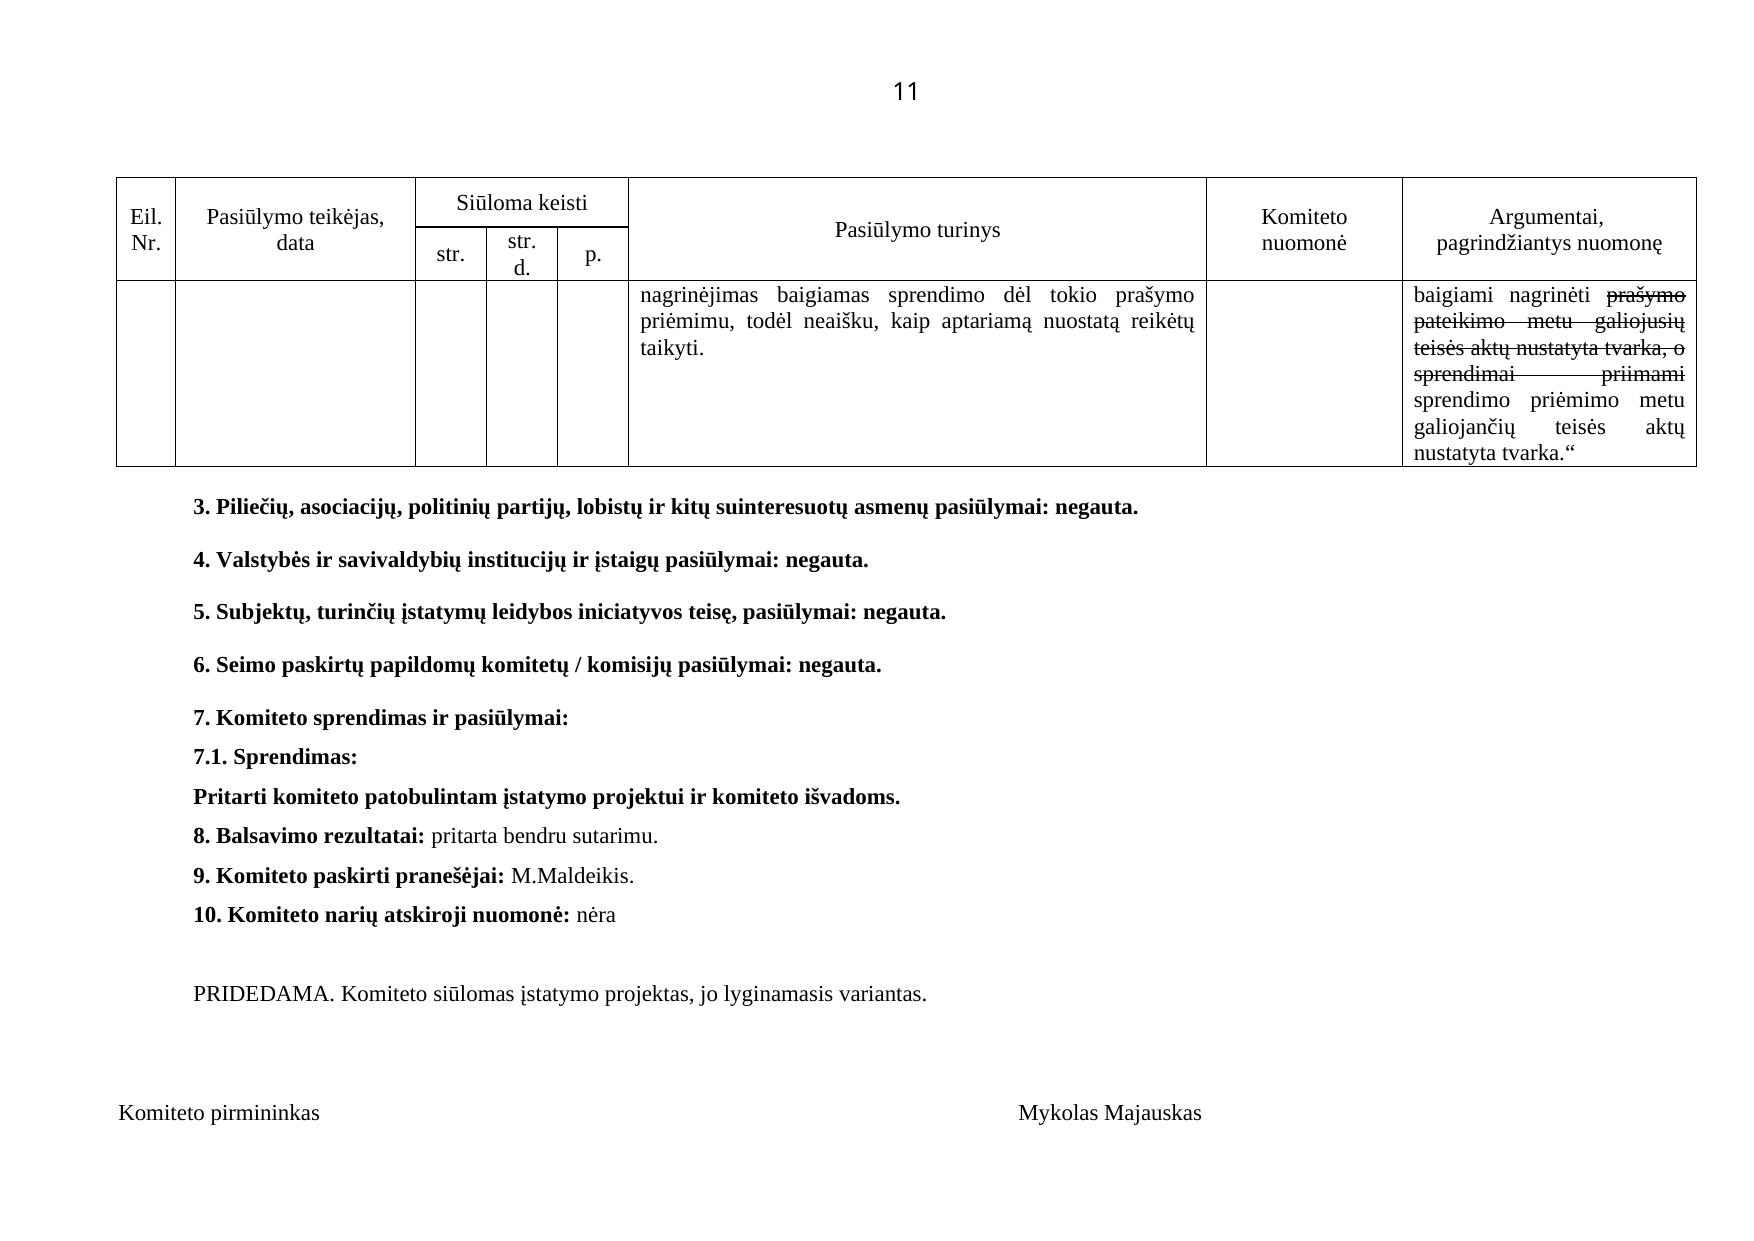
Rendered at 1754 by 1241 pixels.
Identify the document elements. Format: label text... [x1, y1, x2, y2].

table_cell baigiami nagrinėti prašymo pateikimo metu galiojusių teisės aktų nustatyta tvarka, o sprendimai priimami sprendimo priėmimo metu galiojančių teisės aktų nustatyta tvarka.“ [1403, 281, 1696, 466]
text Komiteto pirmininkas Mykolas Majauskas [118, 1099, 1695, 1125]
table_header Pasiūlymo teikėjas, data [176, 178, 415, 280]
table_cell [558, 281, 628, 466]
subtitle 6. Seimo paskirtų papildomų komitetų / komisijų pasiūlymai: negauta. [118, 651, 1695, 677]
table_cell [487, 281, 557, 466]
subtitle 4. Valstybės ir savivaldybių institucijų ir įstaigų pasiūlymai: negauta. [118, 546, 1695, 572]
text 7.1. Sprendimas: [118, 743, 1695, 770]
table_header Komiteto nuomonė [1207, 178, 1402, 280]
text 8. Balsavimo rezultatai: pritarta bendru sutarimu. [118, 822, 1695, 849]
table_cell [117, 281, 175, 466]
table_header Eil. Nr. [117, 178, 175, 280]
table_cell p. [558, 228, 628, 280]
text 9. Komiteto paskirti pranešėjai: M.Maldeikis. [118, 862, 1695, 888]
table_header Argumentai, pagrindžiantys nuomonę [1403, 178, 1696, 280]
text 7. Komiteto sprendimas ir pasiūlymai: [118, 704, 1695, 730]
table_cell [176, 281, 415, 466]
table_cell str. d. [487, 228, 557, 280]
subtitle 5. Subjektų, turinčių įstatymų leidybos iniciatyvos teisę, pasiūlymai: negauta. [118, 598, 1695, 625]
text PRIDEDAMA. Komiteto siūlomas įstatymo projektas, jo lyginamasis variantas. [118, 980, 1695, 1007]
table_cell str. [416, 228, 486, 280]
subtitle 3. Piliečių, asociacijų, politinių partijų, lobistų ir kitų suinteresuotų asmenų pasiūlymai: negauta. [118, 493, 1695, 519]
table_cell [416, 281, 486, 466]
table_header Pasiūlymo turinys [629, 178, 1206, 280]
table_cell [1207, 281, 1402, 466]
text 10. Komiteto narių atskiroji nuomonė: nėra [118, 901, 1695, 928]
text Pritarti komiteto patobulintam įstatymo projektui ir komiteto išvadoms. [118, 783, 1695, 809]
table_cell nagrinėjimas baigiamas sprendimo dėl tokio prašymo priėmimu, todėl neaišku, kaip aptariamą nuostatą reikėtų taikyti. [629, 281, 1206, 466]
table_header Siūloma keisti [416, 178, 628, 226]
